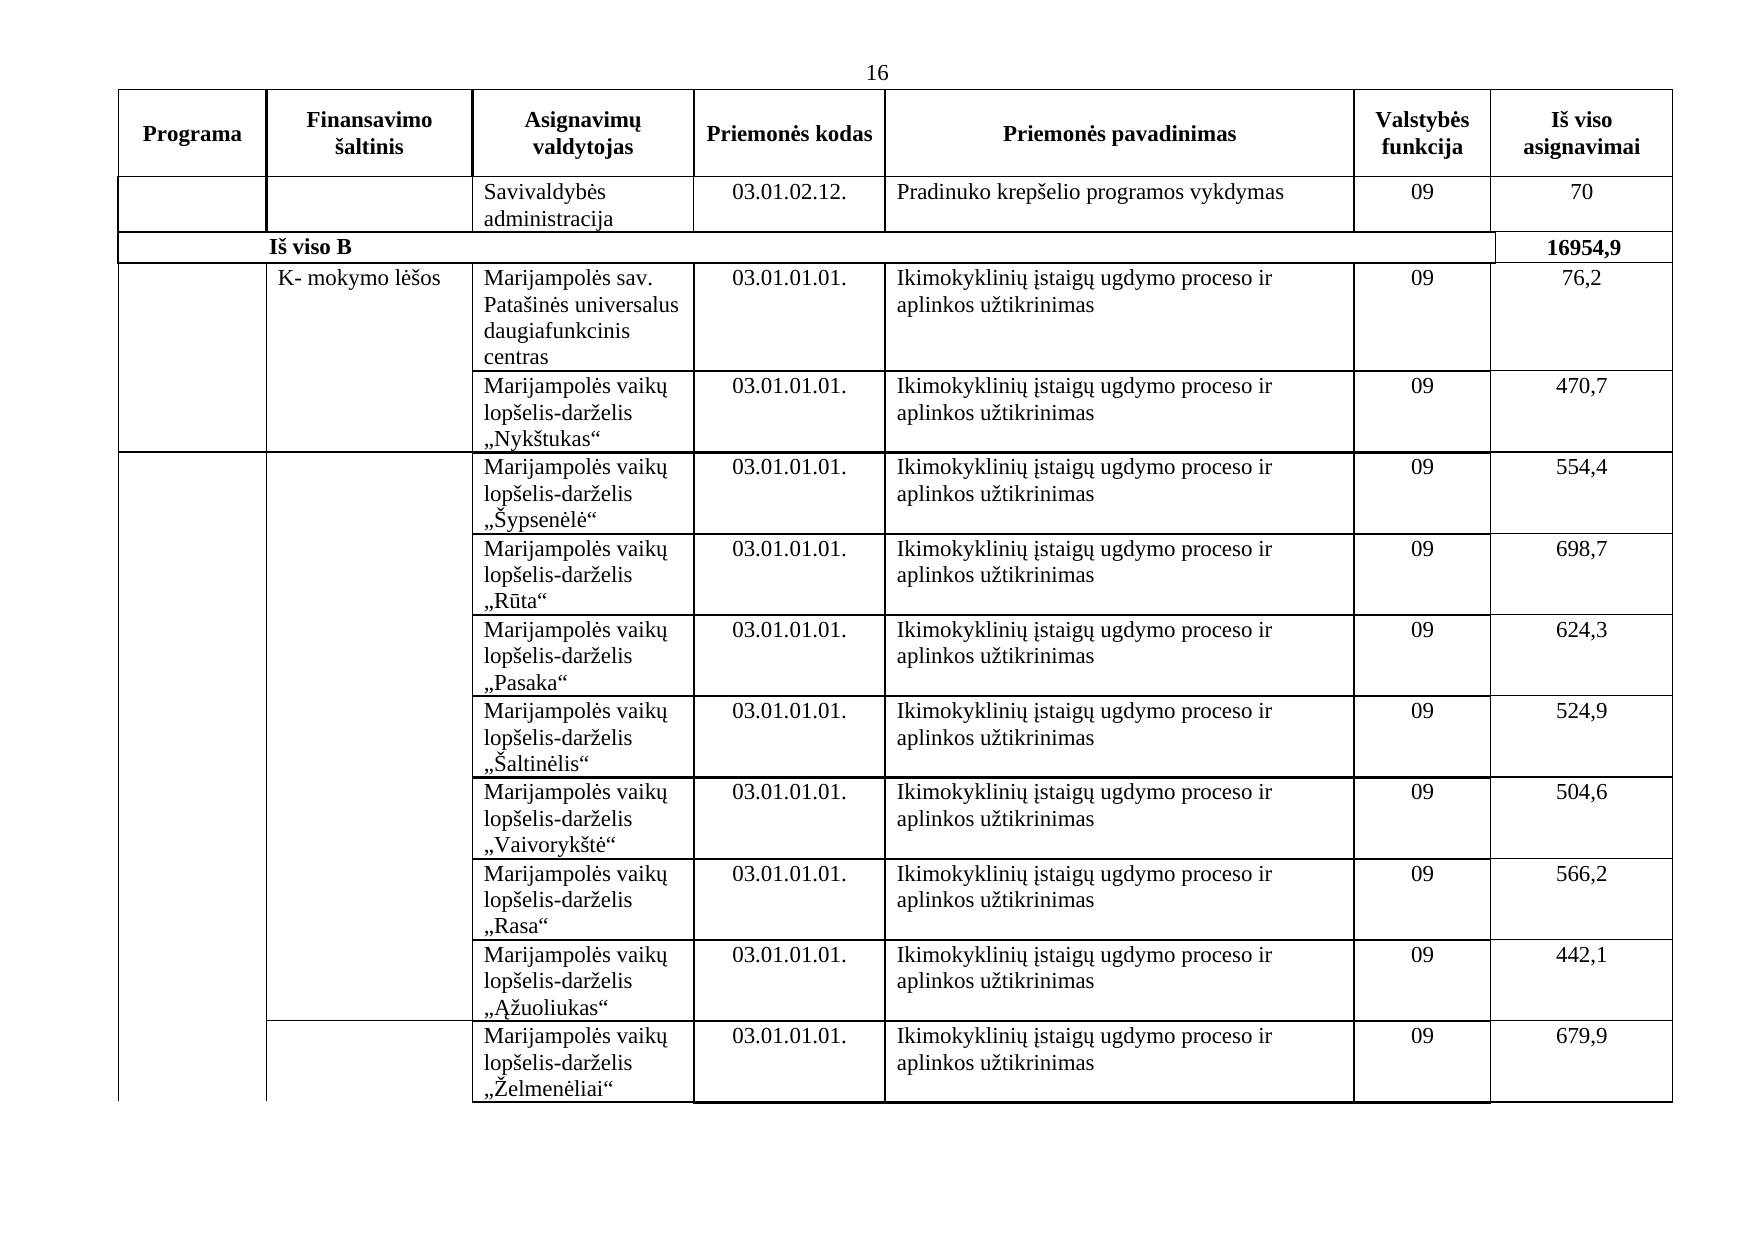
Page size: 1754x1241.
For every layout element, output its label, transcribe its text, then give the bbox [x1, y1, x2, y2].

table_cell 624,3 [1491, 615, 1672, 695]
table_header Iš viso asignavimai [1491, 90, 1672, 176]
table_cell 470,7 [1491, 371, 1672, 451]
table_header Asignavimų valdytojas [474, 90, 693, 176]
table_cell Ikimokyklinių įstaigų ugdymo proceso ir aplinkos užtikrinimas [886, 535, 1353, 614]
table_cell Marijampolės vaikų lopšelis-darželis „Nykštukas“ [473, 372, 693, 451]
table_cell 698,7 [1491, 534, 1672, 614]
table_cell Marijampolės vaikų lopšelis-darželis „Rūta“ [473, 535, 693, 614]
table_cell 70 [1491, 177, 1672, 231]
table_header Valstybės funkcija [1355, 90, 1490, 176]
table_cell Iš viso B [119, 233, 1495, 262]
table_cell Ikimokyklinių įstaigų ugdymo proceso ir aplinkos užtikrinimas [886, 616, 1353, 695]
table_cell Pradinuko krepšelio programos vykdymas [886, 177, 1353, 231]
table_cell 09 [1355, 616, 1490, 695]
table_cell 554,4 [1491, 453, 1672, 533]
table_cell Savivaldybės administracija [473, 177, 693, 231]
table_cell 03.01.01.01. [695, 1022, 884, 1101]
table_cell Marijampolės vaikų lopšelis-darželis „Vaivorykštė“ [473, 779, 693, 858]
table_cell Marijampolės vaikų lopšelis-darželis „Rasa“ [473, 860, 693, 939]
table_cell Ikimokyklinių įstaigų ugdymo proceso ir aplinkos užtikrinimas [886, 697, 1353, 776]
table_cell 679,9 [1491, 1021, 1672, 1101]
table_cell 03.01.01.01. [695, 264, 884, 370]
table_cell Marijampolės vaikų lopšelis-darželis „Želmenėliai“ [473, 1022, 693, 1101]
table_cell 09 [1355, 941, 1490, 1020]
table_cell [268, 177, 472, 231]
table_cell [119, 177, 265, 231]
table_cell 03.01.01.01. [695, 697, 884, 776]
table_cell 09 [1355, 779, 1490, 858]
table_cell 03.01.01.01. [695, 372, 884, 451]
table_cell 09 [1355, 372, 1490, 451]
table_cell Ikimokyklinių įstaigų ugdymo proceso ir aplinkos užtikrinimas [886, 860, 1353, 939]
table_cell 03.01.01.01. [695, 860, 884, 939]
table_cell 03.01.01.01. [695, 535, 884, 614]
table_cell 03.01.01.01. [695, 616, 884, 695]
table_cell 504,6 [1491, 778, 1672, 858]
table_cell 524,9 [1491, 696, 1672, 776]
table_cell 03.01.02.12. [694, 177, 884, 231]
table_cell [267, 1021, 472, 1101]
table_cell 09 [1355, 697, 1490, 776]
table_cell 09 [1355, 177, 1490, 231]
table_cell 442,1 [1491, 940, 1672, 1020]
table_cell Marijampolės sav. Patašinės universalus daugiafunkcinis centras [473, 264, 693, 370]
table_cell Marijampolės vaikų lopšelis-darželis „Šypsenėlė“ [473, 454, 693, 533]
table_cell 03.01.01.01. [695, 779, 884, 858]
table_cell Ikimokyklinių įstaigų ugdymo proceso ir aplinkos užtikrinimas [886, 454, 1353, 533]
table_cell 09 [1355, 454, 1490, 533]
table_cell 03.01.01.01. [695, 941, 884, 1020]
table_cell [119, 264, 266, 451]
table_cell Ikimokyklinių įstaigų ugdymo proceso ir aplinkos užtikrinimas [886, 779, 1353, 858]
table_cell Marijampolės vaikų lopšelis-darželis „Pasaka“ [473, 616, 693, 695]
table_cell 76,2 [1491, 263, 1672, 370]
table_cell 03.01.01.01. [695, 454, 884, 533]
table_cell 09 [1355, 860, 1490, 939]
table_header Priemonės kodas [695, 90, 884, 176]
table_header Programa [119, 90, 265, 176]
table_cell 09 [1355, 1022, 1490, 1101]
table_cell 16954,9 [1496, 232, 1672, 262]
table_cell [267, 453, 472, 1020]
table_cell 09 [1355, 264, 1490, 370]
table_header Priemonės pavadinimas [886, 90, 1353, 176]
table_cell 09 [1355, 535, 1490, 614]
table_cell 566,2 [1491, 859, 1672, 939]
table_cell K- mokymo lėšos [267, 264, 472, 451]
table_header Finansavimo šaltinis [268, 90, 471, 176]
table_cell Ikimokyklinių įstaigų ugdymo proceso ir aplinkos užtikrinimas [886, 264, 1353, 370]
table_cell Marijampolės vaikų lopšelis-darželis „Ąžuoliukas“ [473, 941, 693, 1020]
table_cell Ikimokyklinių įstaigų ugdymo proceso ir aplinkos užtikrinimas [886, 941, 1353, 1020]
table_cell Ikimokyklinių įstaigų ugdymo proceso ir aplinkos užtikrinimas [886, 372, 1353, 451]
table_cell Ikimokyklinių įstaigų ugdymo proceso ir aplinkos užtikrinimas [886, 1022, 1353, 1101]
table_cell [119, 453, 266, 1101]
table_cell Marijampolės vaikų lopšelis-darželis „Šaltinėlis“ [473, 697, 693, 776]
